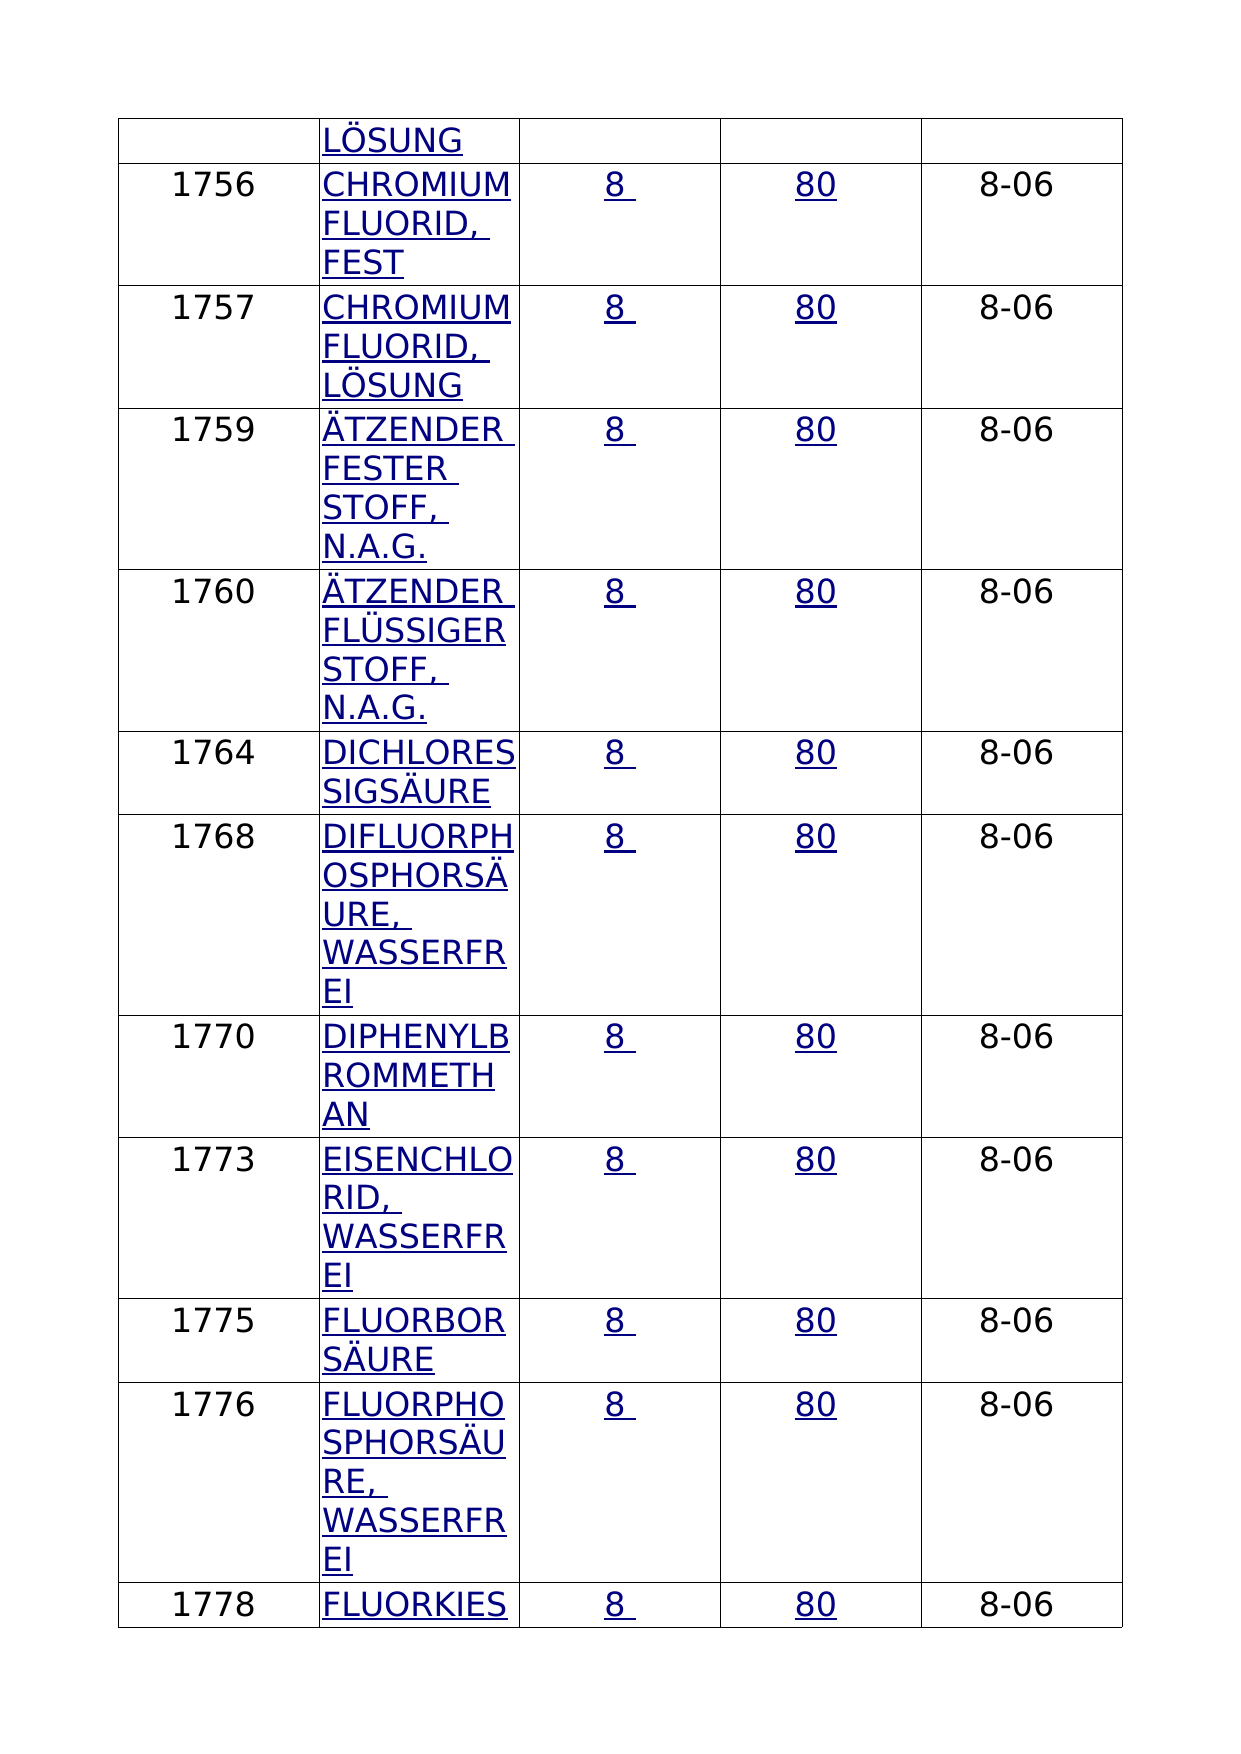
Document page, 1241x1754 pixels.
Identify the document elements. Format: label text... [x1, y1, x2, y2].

table_cell 8-06 [922, 732, 1122, 814]
table_cell DICHLORESSIGSÄURE [320, 732, 519, 814]
table_cell 1760 [119, 570, 319, 731]
table_cell 8 [520, 815, 720, 1014]
table_cell 80 [721, 1016, 921, 1137]
table_cell 8 [520, 1016, 720, 1137]
table_cell ÄTZENDER FESTER STOFF, N.A.G. [320, 409, 519, 569]
table_cell 80 [721, 570, 921, 731]
table_cell DIPHENYLBROMMETHAN [320, 1016, 519, 1137]
table_cell [520, 119, 720, 163]
table_cell [922, 119, 1122, 163]
table_cell 8 [520, 164, 720, 285]
table_cell 8-06 [922, 1016, 1122, 1137]
table_cell 8 [520, 1383, 720, 1582]
table_cell 1756 [119, 164, 319, 285]
table_cell 1775 [119, 1299, 319, 1382]
table_cell 8-06 [922, 1138, 1122, 1298]
table_cell 8 [520, 570, 720, 731]
table_cell 1773 [119, 1138, 319, 1298]
table_cell 8 [520, 409, 720, 569]
table_cell 80 [721, 1138, 921, 1298]
table_cell 80 [721, 1583, 921, 1627]
table_cell DIFLUORPHOSPHORSÄURE, WASSERFREI [320, 815, 519, 1014]
table_cell 8-06 [922, 286, 1122, 408]
table_cell 8 [520, 286, 720, 408]
table_cell 80 [721, 409, 921, 569]
table_cell 80 [721, 286, 921, 408]
table_cell FLUORKIES [320, 1583, 519, 1627]
table_cell 80 [721, 1299, 921, 1382]
table_cell 1768 [119, 815, 319, 1014]
table_cell 1778 [119, 1583, 319, 1627]
table_cell 8 [520, 732, 720, 814]
table_cell 8-06 [922, 815, 1122, 1014]
table_cell 8 [520, 1299, 720, 1382]
table_cell 80 [721, 164, 921, 285]
table_cell 1759 [119, 409, 319, 569]
table_cell 8-06 [922, 1383, 1122, 1582]
table_cell 8-06 [922, 570, 1122, 731]
table_cell 1776 [119, 1383, 319, 1582]
table_cell CHROMIUMFLUORID, FEST [320, 164, 519, 285]
table_cell 1757 [119, 286, 319, 408]
table_cell 80 [721, 815, 921, 1014]
table_cell [119, 119, 319, 163]
table_cell 8-06 [922, 409, 1122, 569]
table_cell 8 [520, 1583, 720, 1627]
table_cell 80 [721, 732, 921, 814]
table_cell FLUORPHOSPHORSÄURE, WASSERFREI [320, 1383, 519, 1582]
table_cell [721, 119, 921, 163]
table_cell 80 [721, 1383, 921, 1582]
table_cell EISENCHLORID, WASSERFREI [320, 1138, 519, 1298]
table_cell 8-06 [922, 1299, 1122, 1382]
table_cell 1770 [119, 1016, 319, 1137]
table_cell ÄTZENDER FLÜSSIGER STOFF, N.A.G. [320, 570, 519, 731]
table_cell 8 [520, 1138, 720, 1298]
table_cell CHROMIUMFLUORID, LÖSUNG [320, 286, 519, 408]
table_cell FLUORBORSÄURE [320, 1299, 519, 1382]
table_cell 8-06 [922, 164, 1122, 285]
table_cell LÖSUNG [320, 119, 519, 163]
table_cell 8-06 [922, 1583, 1122, 1627]
table_cell 1764 [119, 732, 319, 814]
